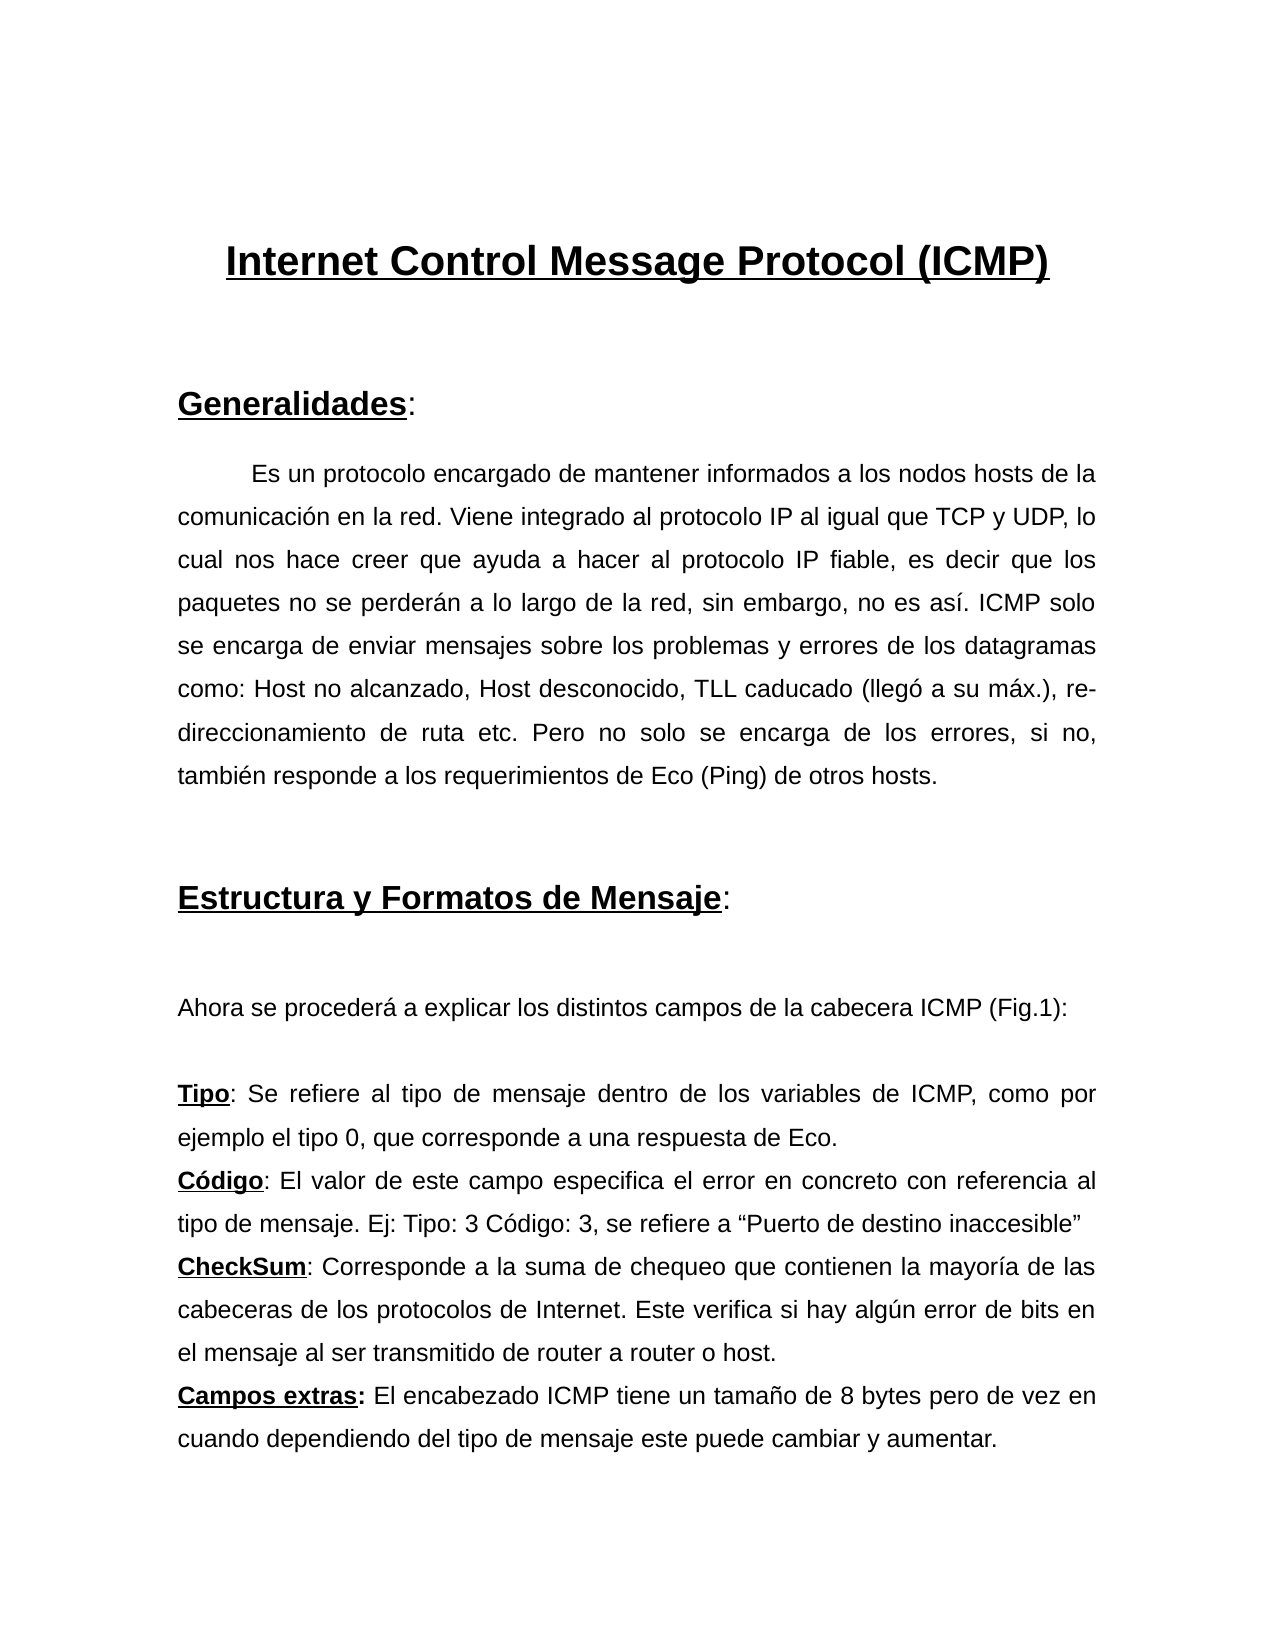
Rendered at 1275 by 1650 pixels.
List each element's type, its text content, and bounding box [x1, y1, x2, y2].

text Estructura y Formatos de Mensaje: [177, 878, 1098, 916]
text Generalidades: [177, 384, 1098, 423]
text Ahora se procederá a explicar los distintos campos de la cabecera ICMP (Fig.1): [177, 993, 1098, 1022]
text CheckSum: Corresponde a la suma de chequeo que contienen la mayoría de las cabeceras de los protocolos de Internet. Este verifica si hay algún error de bits en el mensaje al ser transmitido de router a router o host. [177, 1252, 1098, 1367]
text Tipo: Se refiere al tipo de mensaje dentro de los variables de ICMP, como por ejemplo el tipo 0, que corresponde a una respuesta de Eco. [177, 1079, 1098, 1151]
text Campos extras: El encabezado ICMP tiene un tamaño de 8 bytes pero de vez en cuando dependiendo del tipo de mensaje este puede cambiar y aumentar. [177, 1381, 1098, 1453]
text Código: El valor de este campo especifica el error en concreto con referencia al tipo de mensaje. Ej: Tipo: 3 Código: 3, se refiere a “Puerto de destino inaccesible” [177, 1166, 1098, 1238]
text Internet Control Message Protocol (ICMP) [177, 236, 1098, 284]
text Es un protocolo encargado de mantener informados a los nodos hosts de la comunicación en la red. Viene integrado al protocolo IP al igual que TCP y UDP, lo cual nos hace creer que ayuda a hacer al protocolo IP fiable, es decir que los paquetes no se perderán a lo largo de la red, sin embargo, no es así. ICMP solo se encarga de enviar mensajes sobre los problemas y errores de los datagramas como: Host no alcanzado, Host desconocido, TLL caducado (llegó a su máx.), re-direccionamiento de ruta etc. Pero no solo se encarga de los errores, si no, también responde a los requerimientos de Eco (Ping) de otros hosts. [177, 459, 1098, 789]
